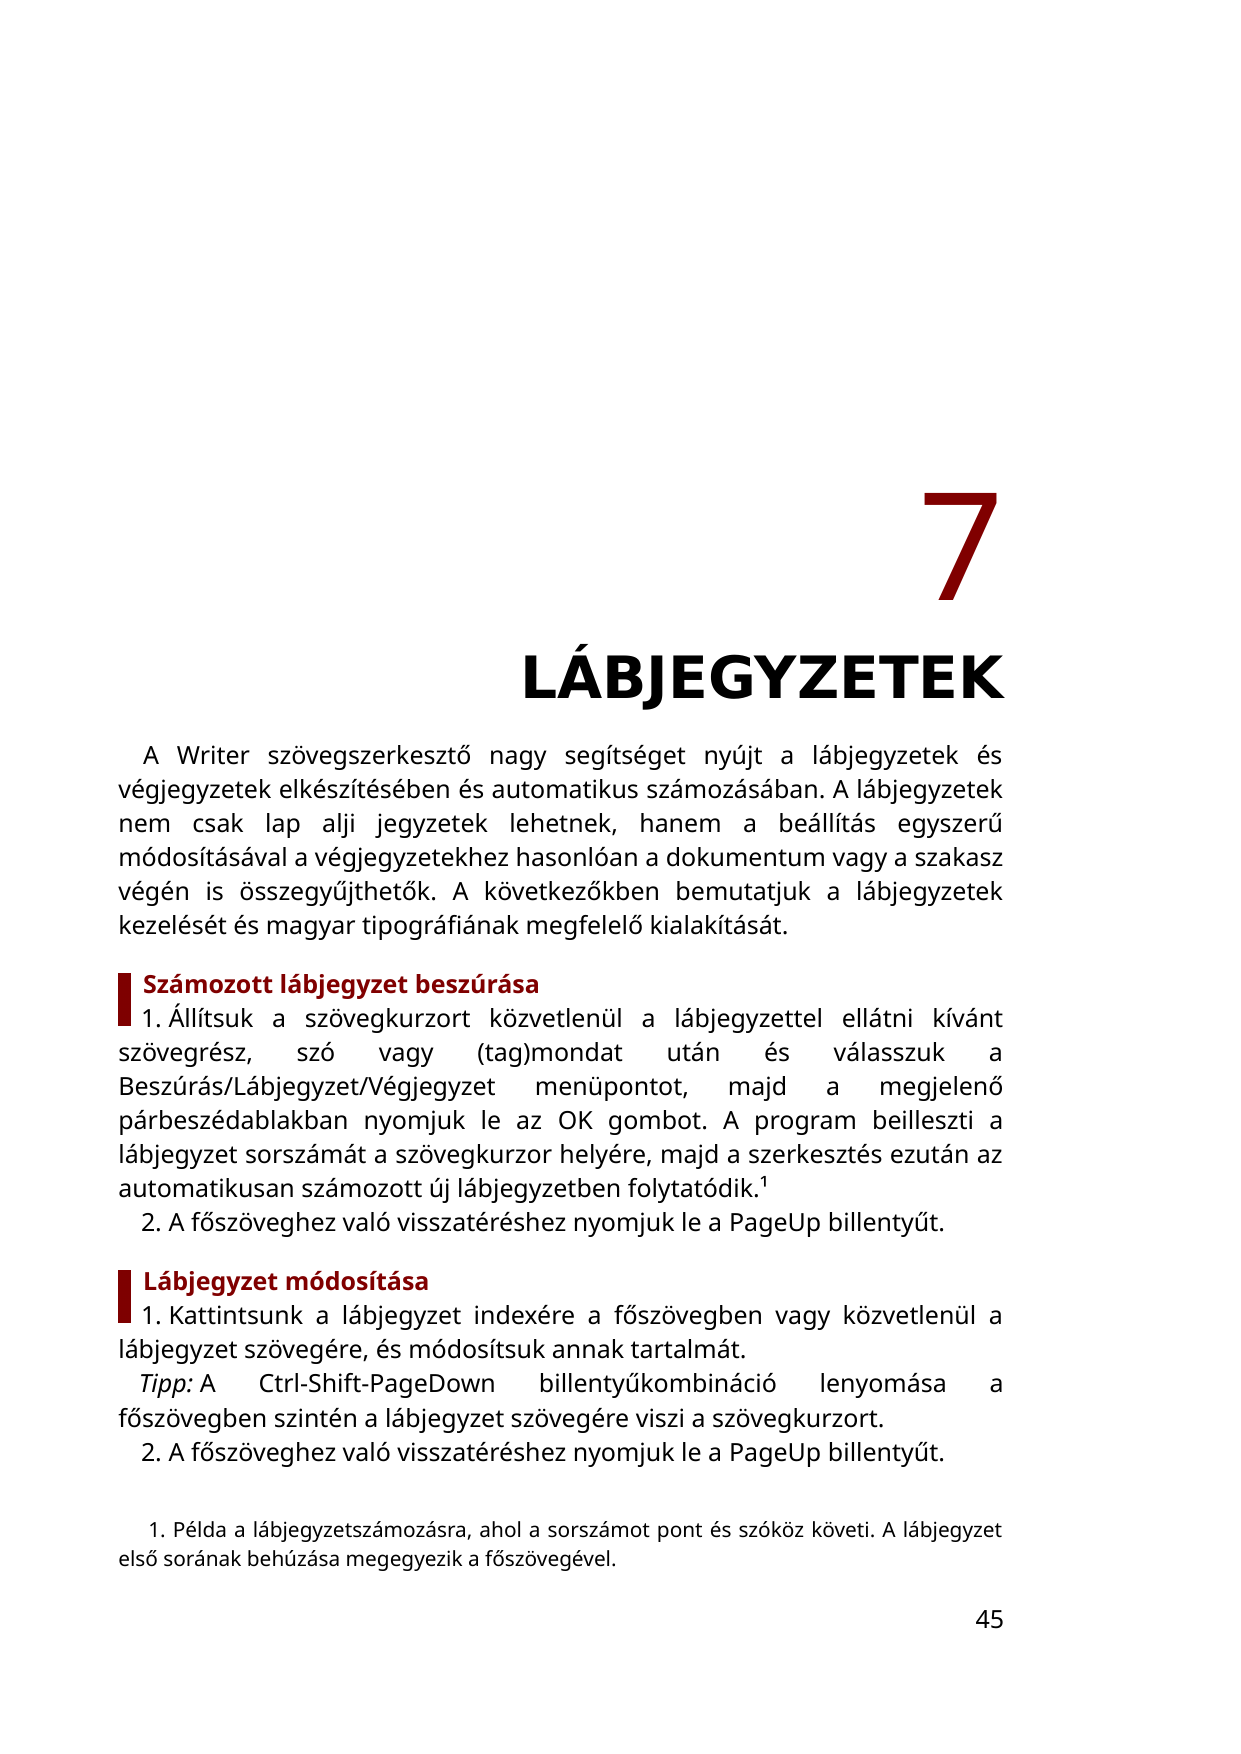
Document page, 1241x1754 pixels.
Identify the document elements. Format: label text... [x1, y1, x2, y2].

subtitle Lábjegyzetek [118, 645, 1004, 713]
list A főszöveghez való visszatéréshez nyomjuk le a PageUp billentyűt. [118, 1434, 1004, 1468]
list 1. Példa a lábjegyzetszámozásra, ahol a sorszámot pont és szóköz követi. A lábjegyzet első sorának behúzása megegyezik a főszövegével. [118, 1515, 1004, 1572]
subtitle Számozott lábjegyzet beszúrása [118, 967, 1004, 1001]
list Kattintsunk a lábjegyzet indexére a főszövegben vagy közvetlenül a lábjegyzet szövegére, és módosítsuk annak tartalmát. [747, 1332, 1004, 1366]
list A Ctrl-Shift-PageDown billentyűkombináció lenyomása a főszövegben szintén a lábjegyzet szövegére viszi a szövegkurzort. [118, 1366, 1004, 1434]
list Állítsuk a szövegkurzort közvetlenül a lábjegyzettel ellátni kívánt szövegrész, szó vagy (tag)mondat után és válasszuk a Beszúrás/Lábjegyzet/Végjegyzet menüpontot, majd a megjelenő párbeszédablakban nyomjuk le az OK gombot. A program beilleszti a lábjegyzet sorszámát a szövegkurzor helyére, majd a szerkesztés ezután az automatikusan számozott új lábjegyzetben folytatódik.¹ [769, 1171, 1004, 1205]
subtitle Lábjegyzet módosítása [118, 1264, 1004, 1298]
list A főszöveghez való visszatéréshez nyomjuk le a PageUp billentyűt. [118, 1205, 1004, 1239]
text A Writer szövegszerkesztő nagy segítséget nyújt a lábjegyzetek és végjegyzetek elkészítésében és automatikus számozásában. A lábjegyzetek nem csak lap alji jegyzetek lehetnek, hanem a beállítás egyszerű módosításával a végjegyzetekhez hasonlóan a dokumentum vagy a szakasz végén is összegyűjthetők. A következőkben bemutatjuk a lábjegyzetek kezelését és magyar tipográﬁának megfelelő kialakítását. [118, 737, 1004, 942]
